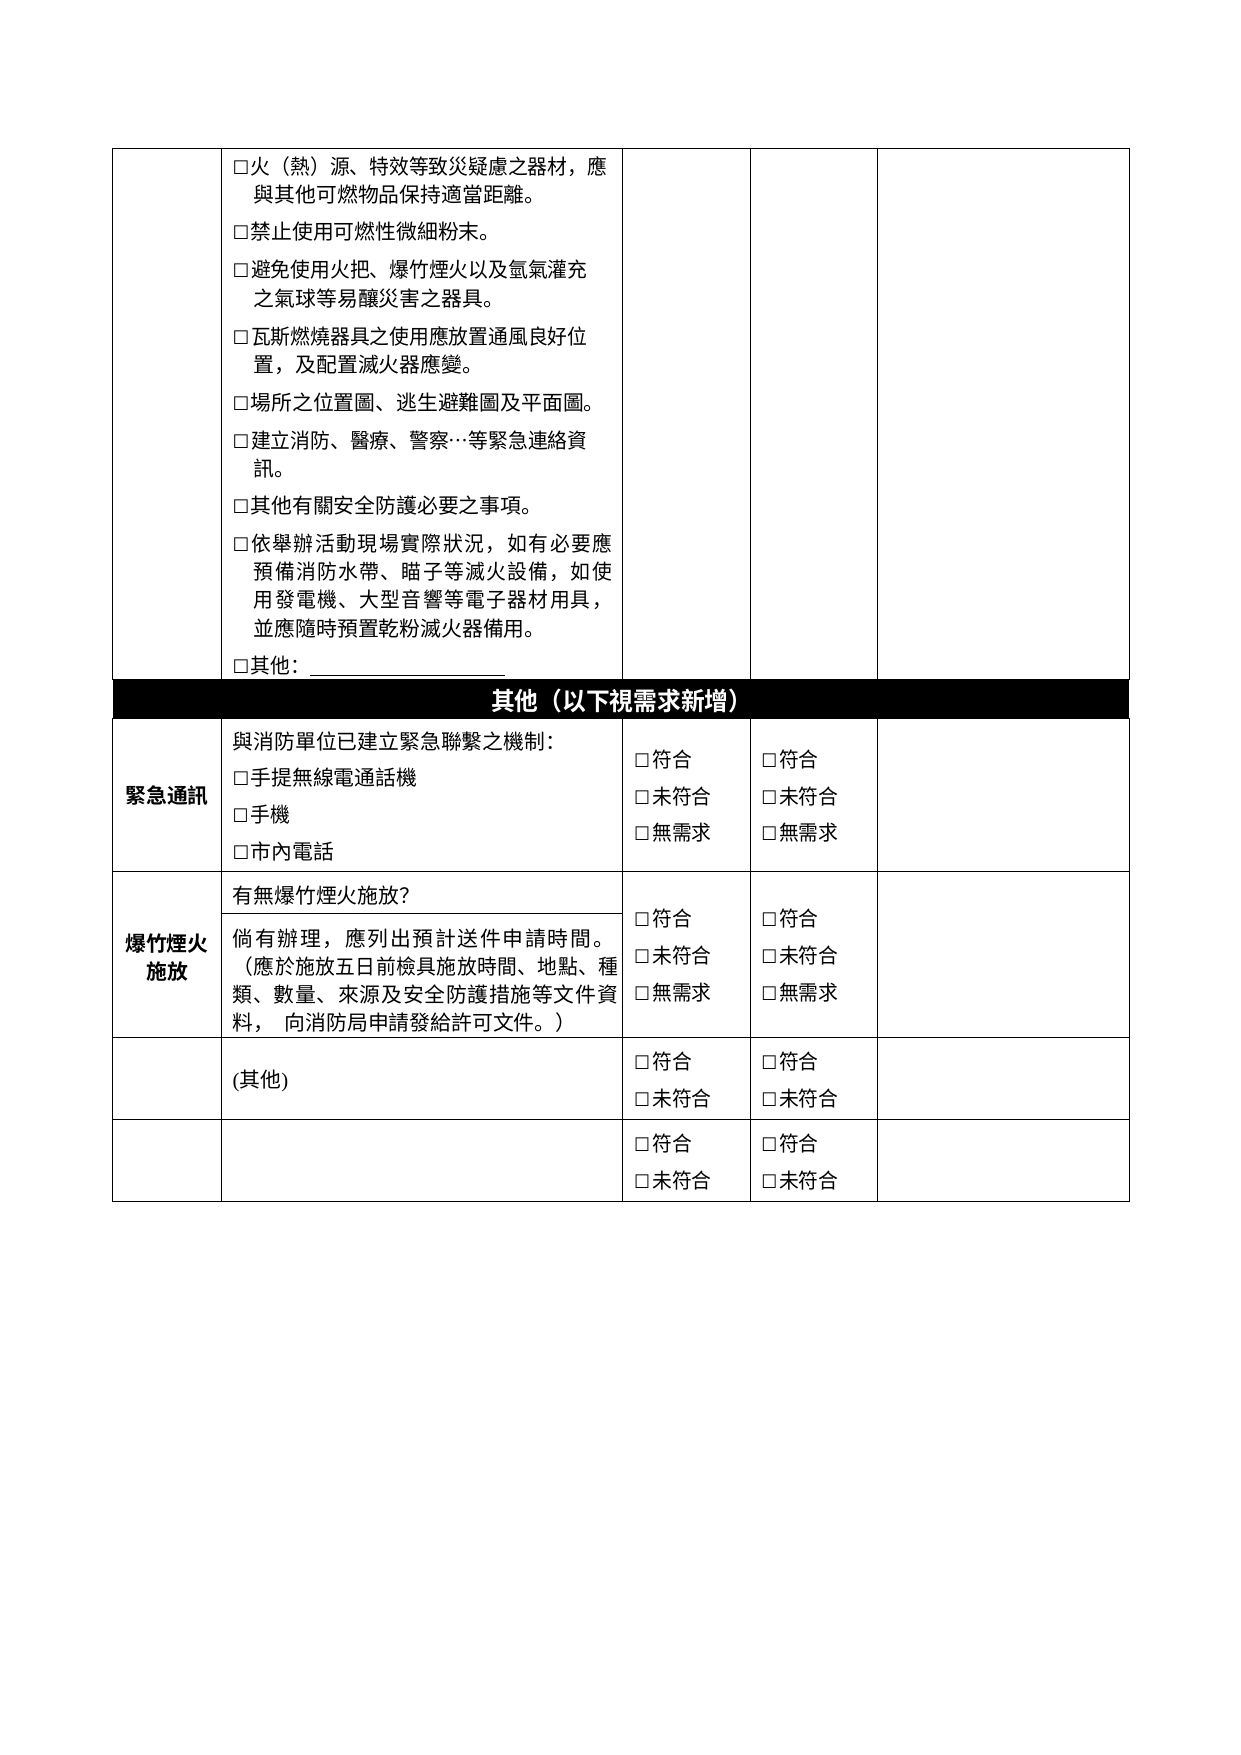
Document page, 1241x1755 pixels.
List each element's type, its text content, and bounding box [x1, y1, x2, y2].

table_cell [878, 1038, 1129, 1119]
table_header [878, 149, 1129, 679]
table_cell 符合 未符合 無需求 [751, 719, 877, 871]
table_cell 符合 未符合 [623, 1120, 750, 1201]
table_cell 其他（以下視需求新增） [113, 680, 1129, 718]
table_header [113, 149, 221, 679]
table_cell (其他) [222, 1038, 622, 1119]
table_cell 符合 未符合 無需求 [623, 719, 750, 871]
table_cell 倘有辦理，應列出預計送件申請時間。（應於施放五日前檢具施放時間、地點、種類、數量、來源及安全防護措施等文件資料， 向消防局申請發給許可文件。） [222, 914, 622, 1037]
table_header [623, 149, 750, 679]
table_cell 符合 未符合 [751, 1038, 877, 1119]
table_header [751, 149, 877, 679]
table_cell 符合 未符合 無需求 [751, 872, 877, 1037]
table_cell 符合 未符合 [623, 1038, 750, 1119]
table_cell [878, 719, 1129, 871]
table_cell [113, 1120, 221, 1201]
table_cell 符合 未符合 無需求 [623, 872, 750, 1037]
table_cell [878, 872, 1129, 1037]
table_cell 爆竹煙火施放 [113, 872, 221, 1037]
table_cell 有無爆竹煙火施放？ [222, 872, 622, 913]
table_header 火（熱）源、特效等致災疑慮之器材，應與其他可燃物品保持適當距離。 禁止使用可燃性微細粉末。 避免使用火把、爆竹煙火以及氫氣灌充 之氣球等易釀災害之器具。 瓦斯燃燒器具之使用應放置通風良好位 置，及配置滅火器應變。 場所之位置圖、逃生避難圖及平面圖。 建立消防、醫療、警察…等緊急連絡資 訊。 其他有關安全防護必要之事項。 依舉辦活動現場實際狀況，如有必要應 預備消防水帶、瞄子等滅火設備，如使 用發電機、大型音響等電子器材用具， 並應隨時預置乾粉滅火器備用。 其他： [222, 149, 622, 679]
table_cell [113, 1038, 221, 1119]
table_cell [878, 1120, 1129, 1201]
table_cell 緊急通訊 [113, 719, 221, 871]
table_cell 符合 未符合 [751, 1120, 877, 1201]
table_cell 與消防單位已建立緊急聯繫之機制： 手提無線電通話機 手機 市內電話 [222, 719, 622, 871]
table_cell [222, 1120, 622, 1201]
